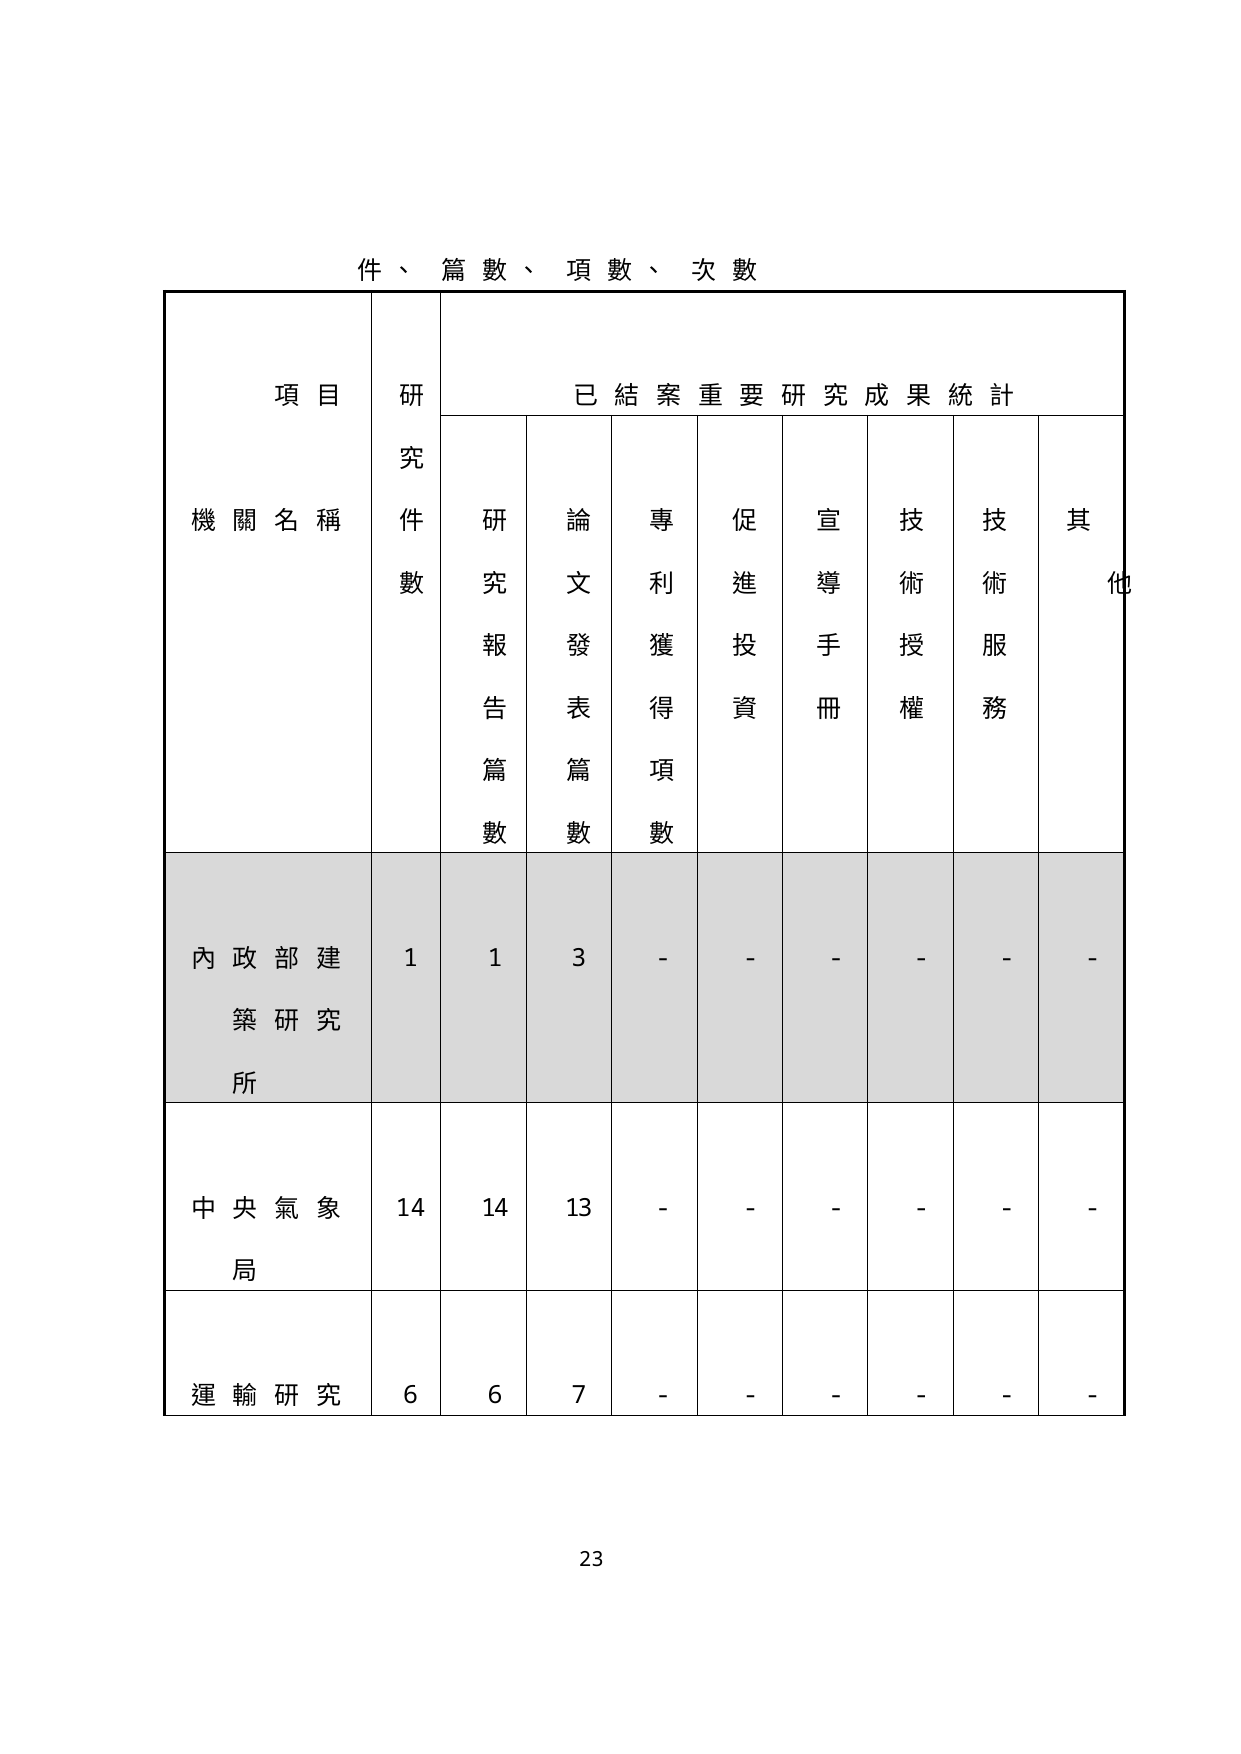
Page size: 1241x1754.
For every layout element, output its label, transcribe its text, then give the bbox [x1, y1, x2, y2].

table_cell 促進投資 [698, 416, 782, 852]
table_cell 1 [372, 853, 440, 1102]
table_header 研究件數 [372, 293, 440, 852]
table_cell - [698, 853, 782, 1102]
table_header 已結案重要研究成果統計 [441, 293, 1123, 415]
table_cell 中央氣象局 [166, 1103, 371, 1290]
table_cell 論文發表篇數 [527, 416, 611, 852]
table_header 項目 機關名稱 [166, 293, 371, 852]
table_cell 技術服務 [954, 416, 1038, 852]
table_cell 3 [527, 853, 611, 1102]
table_cell 宣導手冊 [783, 416, 867, 852]
text 附表3-12-3：部分機關106年度「科學及技術類」中屬「技術發展」計畫之研究成果統計表 單位：件、篇數、項數、次數 [153, 227, 1087, 290]
table_cell - [698, 1103, 782, 1290]
table_cell 1 [441, 853, 526, 1102]
table_cell 14 [372, 1103, 440, 1290]
table_cell - [868, 1291, 953, 1415]
table_cell - [954, 1103, 1038, 1290]
table_cell - [868, 853, 953, 1102]
table_cell 6 [441, 1291, 526, 1415]
table_cell - [1039, 1103, 1123, 1290]
table_cell 13 [527, 1103, 611, 1290]
table_cell 14 [441, 1103, 526, 1290]
table_cell 運輸研究 [166, 1291, 371, 1415]
table_cell - [612, 1291, 697, 1415]
table_cell - [783, 1291, 867, 1415]
table_cell - [698, 1291, 782, 1415]
table_cell - [954, 853, 1038, 1102]
table_cell - [783, 1103, 867, 1290]
table_cell 其他 [1039, 416, 1123, 852]
table_cell 技術授權 [868, 416, 953, 852]
table_cell - [612, 853, 697, 1102]
table_cell - [783, 853, 867, 1102]
table_cell - [1039, 853, 1123, 1102]
table_cell - [954, 1291, 1038, 1415]
table_cell - [868, 1103, 953, 1290]
table_cell 6 [372, 1291, 440, 1415]
table_cell 7 [527, 1291, 611, 1415]
table_cell 研究報告篇數 [441, 416, 526, 852]
table_cell 專利獲得項數 [612, 416, 697, 852]
table_cell - [612, 1103, 697, 1290]
table_cell - [1039, 1291, 1123, 1415]
table_cell 內政部建築研究所 [166, 853, 371, 1102]
